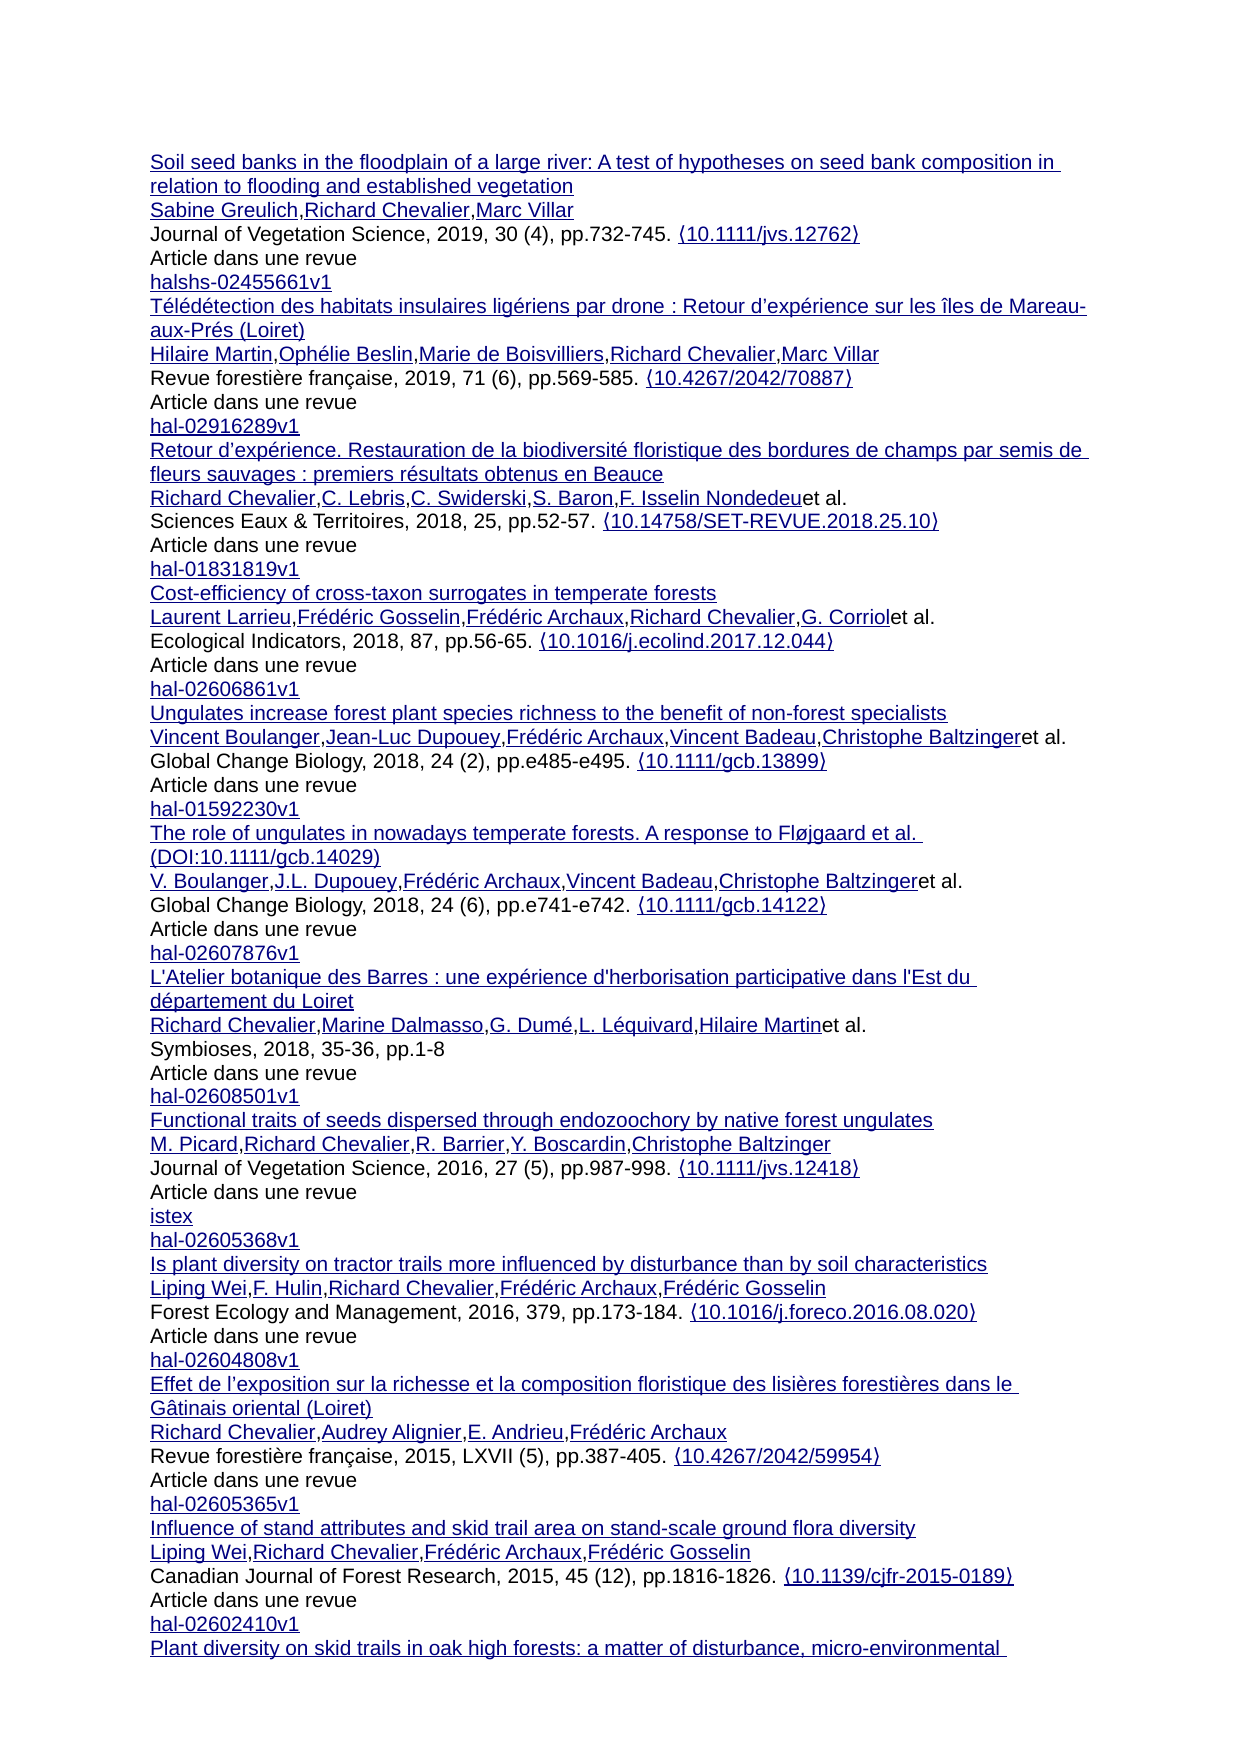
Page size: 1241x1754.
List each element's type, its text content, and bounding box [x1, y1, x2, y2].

table_cell Is plant diversity on tractor trails more influenced by disturbance than by soil characteristics Liping Wei,F. Hulin,Richard Chevalier,Frédéric Archaux,Frédéric Gosselin Forest Ecology and Management, 2016, 379, pp.173-184. ⟨10.1016/j.foreco.2016.08.020⟩ Article dans une revue hal-02604808v1 [150, 1252, 1090, 1372]
table_cell Soil seed banks in the floodplain of a large river: A test of hypotheses on seed bank composition in relation to flooding and established vegetation Sabine Greulich,Richard Chevalier,Marc Villar Journal of Vegetation Science, 2019, 30 (4), pp.732-745. ⟨10.1111/jvs.12762⟩ Article dans une revue halshs-02455661v1 [150, 150, 1090, 294]
table_cell Cost-efficiency of cross-taxon surrogates in temperate forests Laurent Larrieu,Frédéric Gosselin,Frédéric Archaux,Richard Chevalier,G. Corriolet al. Ecological Indicators, 2018, 87, pp.56-65. ⟨10.1016/j.ecolind.2017.12.044⟩ Article dans une revue hal-02606861v1 [150, 581, 1090, 701]
table_cell L'Atelier botanique des Barres : une expérience d'herborisation participative dans l'Est du département du Loiret Richard Chevalier,Marine Dalmasso,G. Dumé,L. Léquivard,Hilaire Martinet al. Symbioses, 2018, 35-36, pp.1-8 Article dans une revue hal-02608501v1 [150, 965, 1090, 1108]
table_cell Influence of stand attributes and skid trail area on stand-scale ground flora diversity Liping Wei,Richard Chevalier,Frédéric Archaux,Frédéric Gosselin Canadian Journal of Forest Research, 2015, 45 (12), pp.1816-1826. ⟨10.1139/cjfr-2015-0189⟩ Article dans une revue hal-02602410v1 [150, 1516, 1090, 1635]
table_cell Effet de l’exposition sur la richesse et la composition floristique des lisières forestières dans le Gâtinais oriental (Loiret) Richard Chevalier,Audrey Alignier,E. Andrieu,Frédéric Archaux Revue forestière française, 2015, LXVII (5), pp.387-405. ⟨10.4267/2042/59954⟩ Article dans une revue hal-02605365v1 [150, 1372, 1090, 1516]
table_cell Functional traits of seeds dispersed through endozoochory by native forest ungulates M. Picard,Richard Chevalier,R. Barrier,Y. Boscardin,Christophe Baltzinger Journal of Vegetation Science, 2016, 27 (5), pp.987-998. ⟨10.1111/jvs.12418⟩ Article dans une revue istex hal-02605368v1 [150, 1108, 1090, 1252]
table_cell Télédétection des habitats insulaires ligériens par drone : Retour d’expérience sur les îles de Mareau-aux-Prés (Loiret) Hilaire Martin,Ophélie Beslin,Marie de Boisvilliers,Richard Chevalier,Marc Villar Revue forestière française, 2019, 71 (6), pp.569-585. ⟨10.4267/2042/70887⟩ Article dans une revue hal-02916289v1 [150, 294, 1090, 437]
table_cell Plant diversity on skid trails in oak high forests: a matter of disturbance, micro-environmental [150, 1635, 1090, 1659]
table_cell Ungulates increase forest plant species richness to the benefit of non-forest specialists Vincent Boulanger,Jean-Luc Dupouey,Frédéric Archaux,Vincent Badeau,Christophe Baltzingeret al. Global Change Biology, 2018, 24 (2), pp.e485-e495. ⟨10.1111/gcb.13899⟩ Article dans une revue hal-01592230v1 [150, 701, 1090, 821]
table_cell The role of ungulates in nowadays temperate forests. A response to Fløjgaard et al. (DOI:10.1111/gcb.14029) V. Boulanger,J.L. Dupouey,Frédéric Archaux,Vincent Badeau,Christophe Baltzingeret al. Global Change Biology, 2018, 24 (6), pp.e741-e742. ⟨10.1111/gcb.14122⟩ Article dans une revue hal-02607876v1 [150, 821, 1090, 964]
table_cell Retour d’expérience. Restauration de la biodiversité floristique des bordures de champs par semis de fleurs sauvages : premiers résultats obtenus en Beauce Richard Chevalier,C. Lebris,C. Swiderski,S. Baron,F. Isselin Nondedeuet al. Sciences Eaux & Territoires, 2018, 25, pp.52-57. ⟨10.14758/SET-REVUE.2018.25.10⟩ Article dans une revue hal-01831819v1 [150, 438, 1090, 581]
